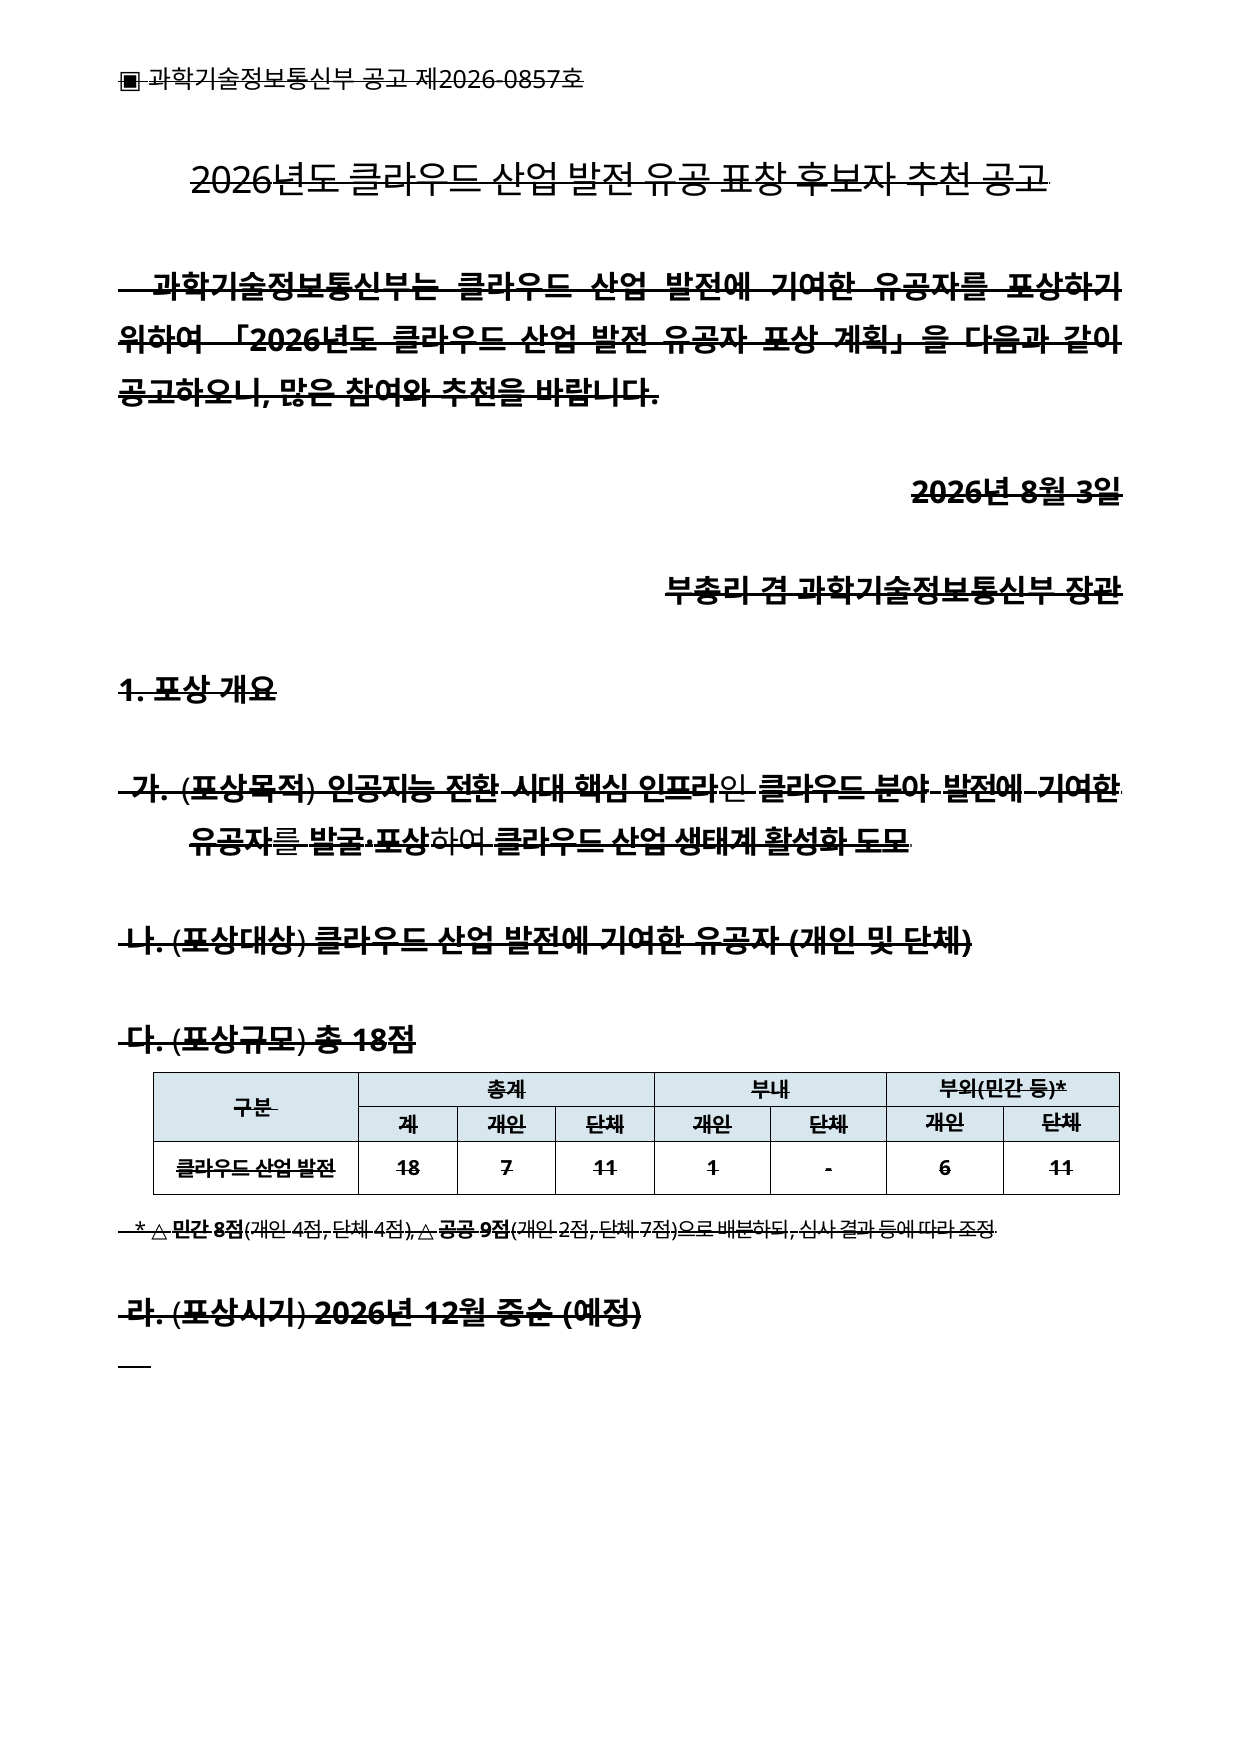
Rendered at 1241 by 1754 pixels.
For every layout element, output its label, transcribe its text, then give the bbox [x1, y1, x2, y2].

table_cell - [771, 1142, 886, 1194]
text 부총리 겸 과학기술정보통신부 장관 [118, 567, 1122, 612]
text 과학기술정보통신부는 클라우드 산업 발전에 기여한 유공자를 포상하기 위하여 「2026년도 클라우드 산업 발전 유공자 포상 계획」을 다음과 같이 공고하오니, 많은 참여와 추천을 바랍니다. [118, 292, 1122, 342]
table_header 구분 [154, 1073, 358, 1141]
table_header 부내 [655, 1073, 886, 1106]
text * △민간 8점(개인 4점, 단체 4점), △공공 9점(개인 2점, 단체 7점)으로 배분하되, 심사 결과 등에 따라 조정 [118, 1215, 1122, 1243]
text 2026년도 클라우드 산업 발전 유공 표창 후보자 추천 공고 [118, 149, 1122, 204]
text 가. (포상목적) 인공지능 전환 시대 핵심 인프라인 클라우드 분야 발전에 기여한 유공자를 발굴·포상하여 클라우드 산업 생태계 활성화 도모 [118, 764, 1122, 863]
table_cell 6 [887, 1142, 1003, 1194]
table_cell 1 [655, 1142, 770, 1194]
table_cell 단체 [771, 1107, 886, 1141]
text 과학기술정보통신부는 클라우드 산업 발전에 기여한 유공자를 포상하기 위하여 「2026년도 클라우드 산업 발전 유공자 포상 계획」을 다음과 같이 공고하오니, 많은 참여와 추천을 바랍니다. [118, 345, 1122, 414]
table_cell 개인 [458, 1107, 555, 1141]
table_cell 개인 [887, 1107, 1003, 1141]
text 2026년 8월 3일 [118, 468, 1122, 513]
table_cell 11 [556, 1142, 654, 1194]
text 과학기술정보통신부는 클라우드 산업 발전에 기여한 유공자를 포상하기 위하여 「2026년도 클라우드 산업 발전 유공자 포상 계획」을 다음과 같이 공고하오니, 많은 참여와 추천을 바랍니다. [118, 262, 1122, 289]
table_cell 단체 [1004, 1107, 1119, 1141]
table_cell 클라우드 산업 발전 [154, 1142, 358, 1194]
table_header 부외(민간 등)* [887, 1073, 1119, 1106]
text 1. 포상 개요 [118, 665, 1122, 711]
table_cell 개인 [655, 1107, 770, 1141]
table_cell 단체 [556, 1107, 654, 1141]
table_cell 계 [359, 1107, 457, 1141]
text 라. (포상시기) 2026년 12월 중순 (예정) [118, 1288, 1122, 1334]
text ▣ 과학기술정보통신부 공고 제2026-0857호 [118, 59, 1122, 95]
text 나. (포상대상) 클라우드 산업 발전에 기여한 유공자 (개인 및 단체) [118, 917, 1122, 962]
table_header 총계 [359, 1073, 654, 1106]
table_cell 7 [458, 1142, 555, 1194]
text 다. (포상규모) 총 18점 [118, 1016, 1122, 1061]
table_cell 11 [1004, 1142, 1119, 1194]
table_cell 18 [359, 1142, 457, 1194]
